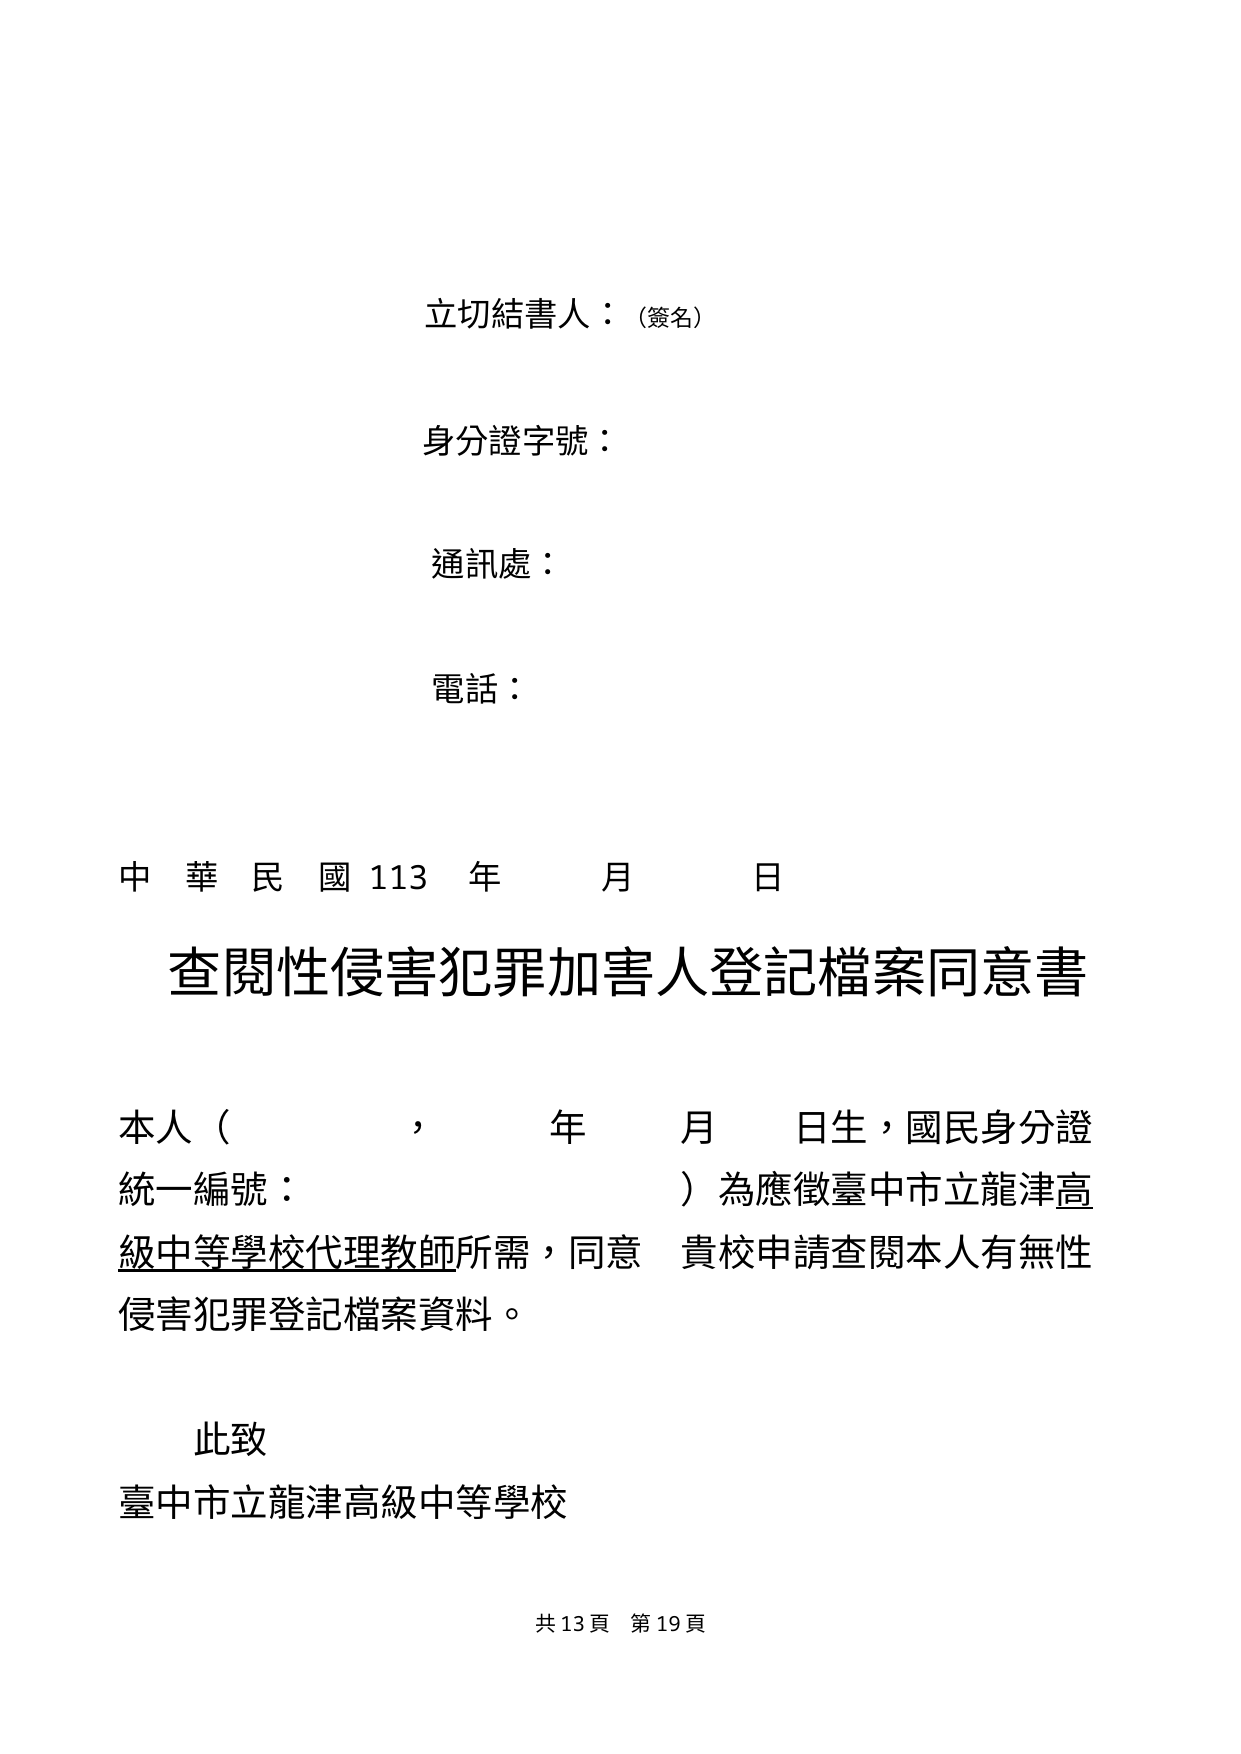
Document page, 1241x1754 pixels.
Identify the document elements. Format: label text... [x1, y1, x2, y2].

text 電話： [118, 646, 1122, 708]
text 身分證字號： [118, 396, 1122, 458]
text 此致 [118, 1396, 1122, 1458]
text 中 華 民 國 113 年 月 日 [118, 833, 1122, 896]
text 本人（ ， 年 月 日生，國民身分證統一編號： ）為應徵臺中市立龍津高級中等學校代理教師所需，同意 貴校申請查閱本人有無性侵害犯罪登記檔案資料。 [118, 1083, 1122, 1333]
text 立切結書人：（簽名） [118, 271, 1122, 333]
text 臺中市立龍津高級中等學校 [118, 1458, 1122, 1521]
text 通訊處： [118, 521, 1122, 583]
text 查閱性侵害犯罪加害人登記檔案同意書 [118, 896, 1138, 1021]
